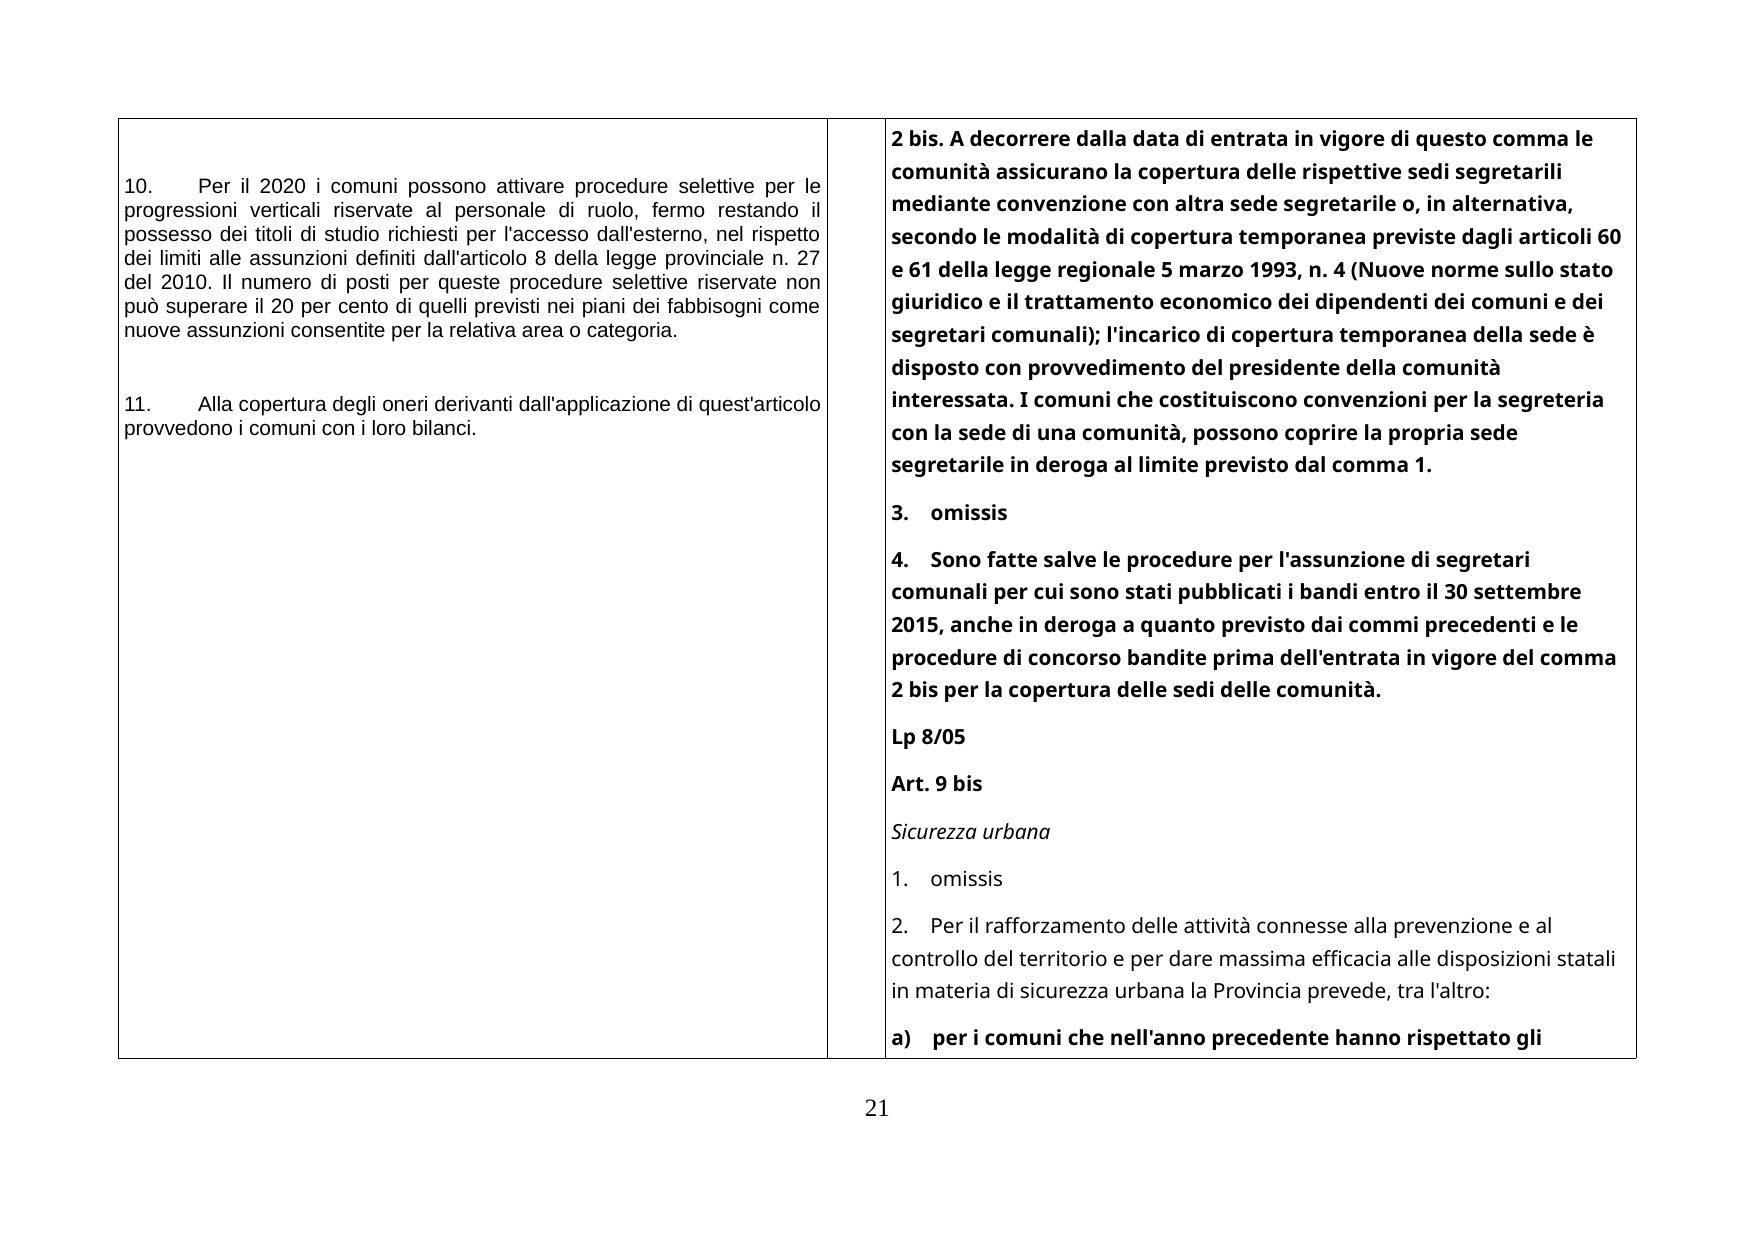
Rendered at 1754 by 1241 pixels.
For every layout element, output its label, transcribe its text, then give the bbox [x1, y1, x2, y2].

table_cell [828, 119, 885, 1058]
table_cell 10. Per il 2020 i comuni possono attivare procedure selettive per le progressioni verticali riservate al personale di ruolo, fermo restando il possesso dei titoli di studio richiesti per l'accesso dall'esterno, nel rispetto dei limiti alle assunzioni definiti dall'articolo 8 della legge provinciale n. 27 del 2010. Il numero di posti per queste procedure selettive riservate non può superare il 20 per cento di quelli previsti nei piani dei fabbisogni come nuove assunzioni consentite per la relativa area o categoria. 11. Alla copertura degli oneri derivanti dall'applicazione di quest'articolo provvedono i comuni con i loro bilanci. [119, 119, 827, 1058]
table_cell 2 bis. A decorrere dalla data di entrata in vigore di questo comma le comunità assicurano la copertura delle rispettive sedi segretarili mediante convenzione con altra sede segretarile o, in alternativa, secondo le modalità di copertura temporanea previste dagli articoli 60 e 61 della legge regionale 5 marzo 1993, n. 4 (Nuove norme sullo stato giuridico e il trattamento economico dei dipendenti dei comuni e dei segretari comunali); l'incarico di copertura temporanea della sede è disposto con provvedimento del presidente della comunità interessata. I comuni che costituiscono convenzioni per la segreteria con la sede di una comunità, possono coprire la propria sede segretarile in deroga al limite previsto dal comma 1. 3. omissis 4. Sono fatte salve le procedure per l'assunzione di segretari comunali per cui sono stati pubblicati i bandi entro il 30 settembre 2015, anche in deroga a quanto previsto dai commi precedenti e le procedure di concorso bandite prima dell'entrata in vigore del comma 2 bis per la copertura delle sedi delle comunità. Lp 8/05 Art. 9 bis Sicurezza urbana 1. omissis 2. Per il rafforzamento delle attività connesse alla prevenzione e al controllo del territorio e per dare massima efficacia alle disposizioni statali in materia di sicurezza urbana la Provincia prevede, tra l'altro: a) per i comuni che nell'anno precedente hanno rispettato gli [886, 119, 1636, 1058]
